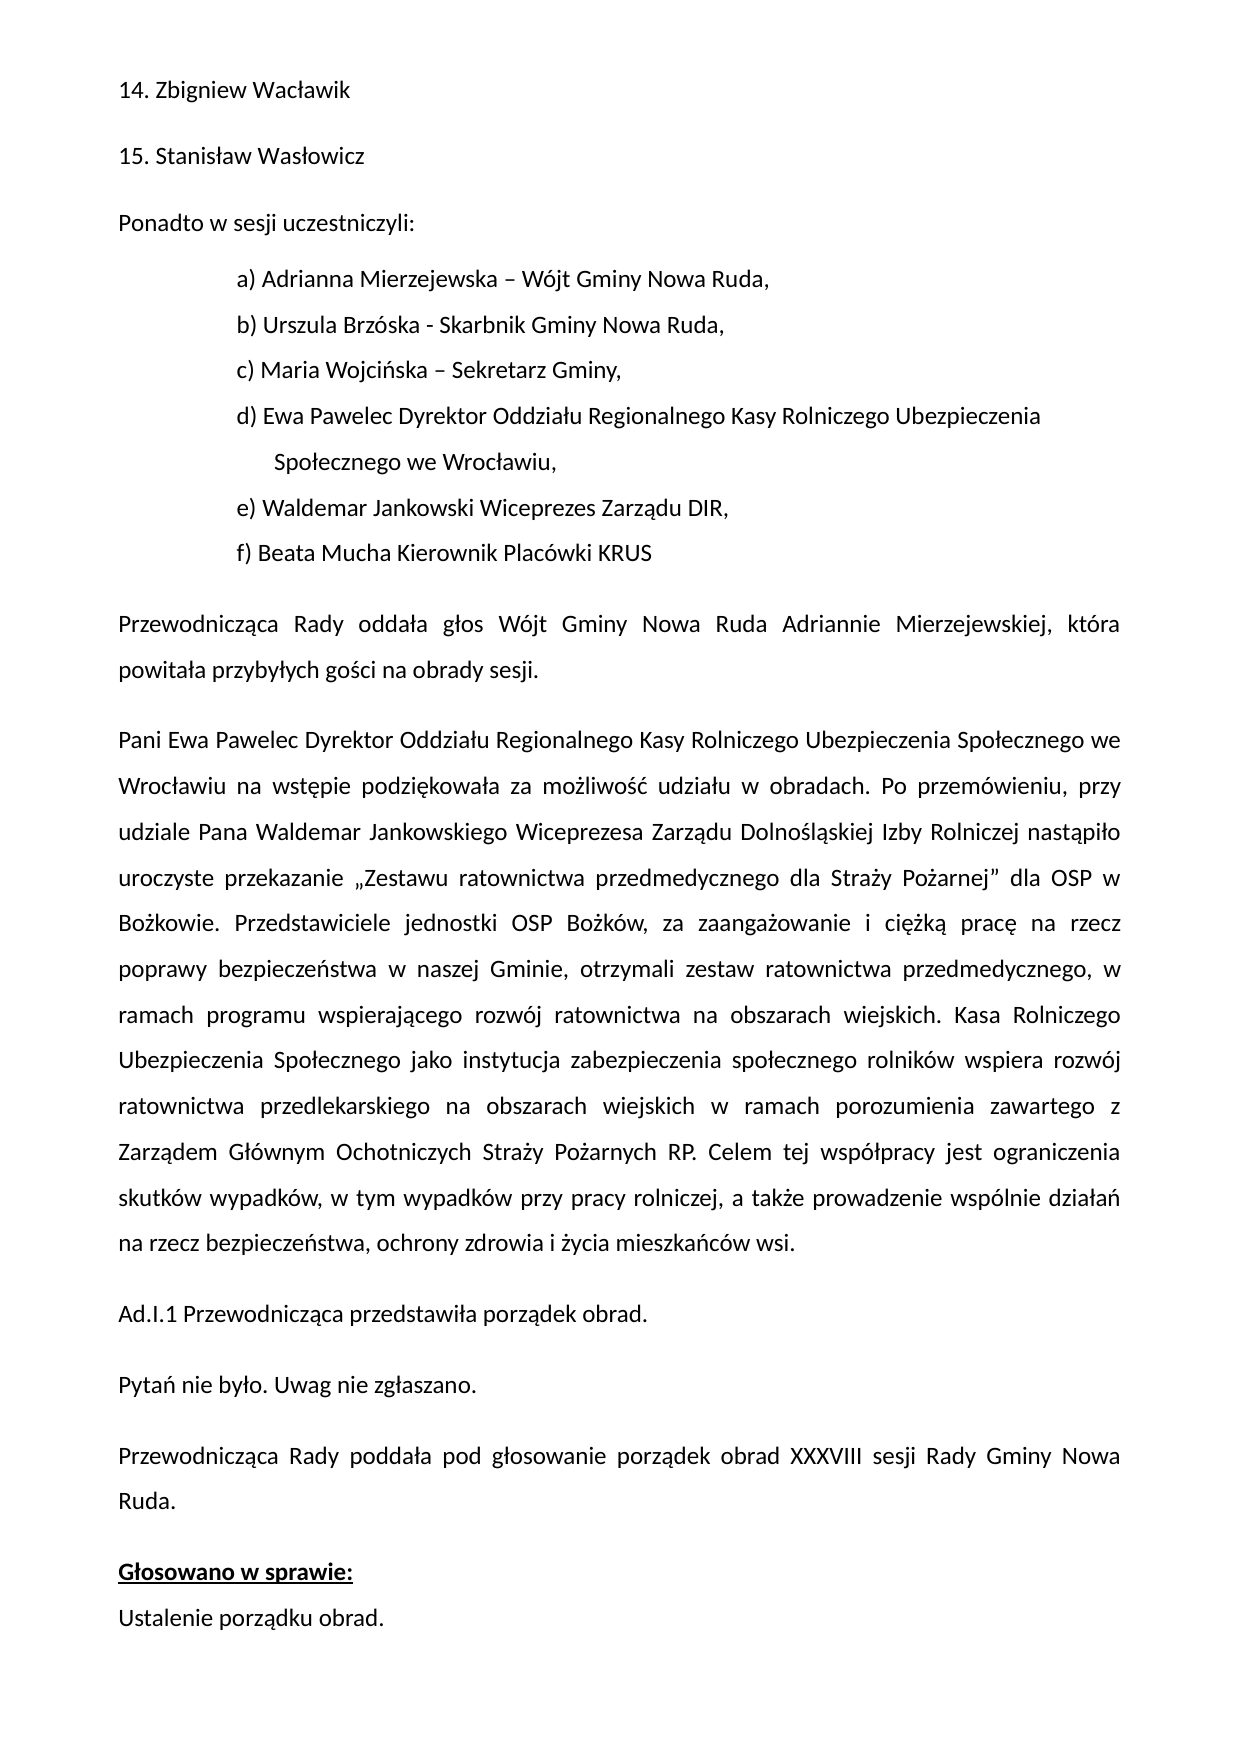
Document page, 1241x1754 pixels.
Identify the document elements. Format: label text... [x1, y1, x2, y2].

text Pytań nie było. Uwag nie zgłaszano. [118, 1369, 1122, 1399]
text Ad.I.1 Przewodnicząca przedstawiła porządek obrad. [118, 1298, 1122, 1329]
text 15. Stanisław Wasłowicz [118, 140, 1122, 171]
list Waldemar Jankowski Wiceprezes Zarządu DIR, [236, 492, 1122, 522]
list Beata Mucha Kierownik Placówki KRUS [236, 537, 1122, 568]
list Ewa Pawelec Dyrektor Oddziału Regionalnego Kasy Rolniczego Ubezpieczenia Społecznego we Wrocławiu, [236, 400, 1122, 476]
list Adrianna Mierzejewska – Wójt Gminy Nowa Ruda, [236, 263, 1122, 293]
list Głosowano w sprawie: Ustalenie porządku obrad. [118, 1556, 1122, 1632]
text Pani Ewa Pawelec Dyrektor Oddziału Regionalnego Kasy Rolniczego Ubezpieczenia Społecznego we Wrocławiu na wstępie podziękowała za możliwość udziału w obradach. Po przemówieniu, przy udziale Pana Waldemar Jankowskiego Wiceprezesa Zarządu Dolnośląskiej Izby Rolniczej nastąpiło uroczyste przekazanie „Zestawu ratownictwa przedmedycznego dla Straży Pożarnej” dla OSP w Bożkowie. Przedstawiciele jednostki OSP Bożków, za zaangażowanie i ciężką pracę na rzecz poprawy bezpieczeństwa w naszej Gminie, otrzymali zestaw ratownictwa przedmedycznego, w ramach programu wspierającego rozwój ratownictwa na obszarach wiejskich. Kasa Rolniczego Ubezpieczenia Społecznego jako instytucja zabezpieczenia społecznego rolników wspiera rozwój ratownictwa przedlekarskiego na obszarach wiejskich w ramach porozumienia zawartego z Zarządem Głównym Ochotniczych Straży Pożarnych RP. Celem tej współpracy jest ograniczenia skutków wypadków, w tym wypadków przy pracy rolniczej, a także prowadzenie wspólnie działań na rzecz bezpieczeństwa, ochrony zdrowia i życia mieszkańców wsi. [118, 724, 1122, 1258]
text Ponadto w sesji uczestniczyli: [118, 207, 1122, 237]
list Maria Wojcińska – Sekretarz Gminy, [236, 354, 1122, 385]
text 14. Zbigniew Wacławik [118, 74, 1122, 104]
text Przewodnicząca Rady oddała głos Wójt Gminy Nowa Ruda Adriannie Mierzejewskiej, która powitała przybyłych gości na obrady sesji. [118, 608, 1122, 684]
text Przewodnicząca Rady poddała pod głosowanie porządek obrad XXXVIII sesji Rady Gminy Nowa Ruda. [118, 1440, 1122, 1516]
list Urszula Brzóska - Skarbnik Gminy Nowa Ruda, [236, 309, 1122, 339]
